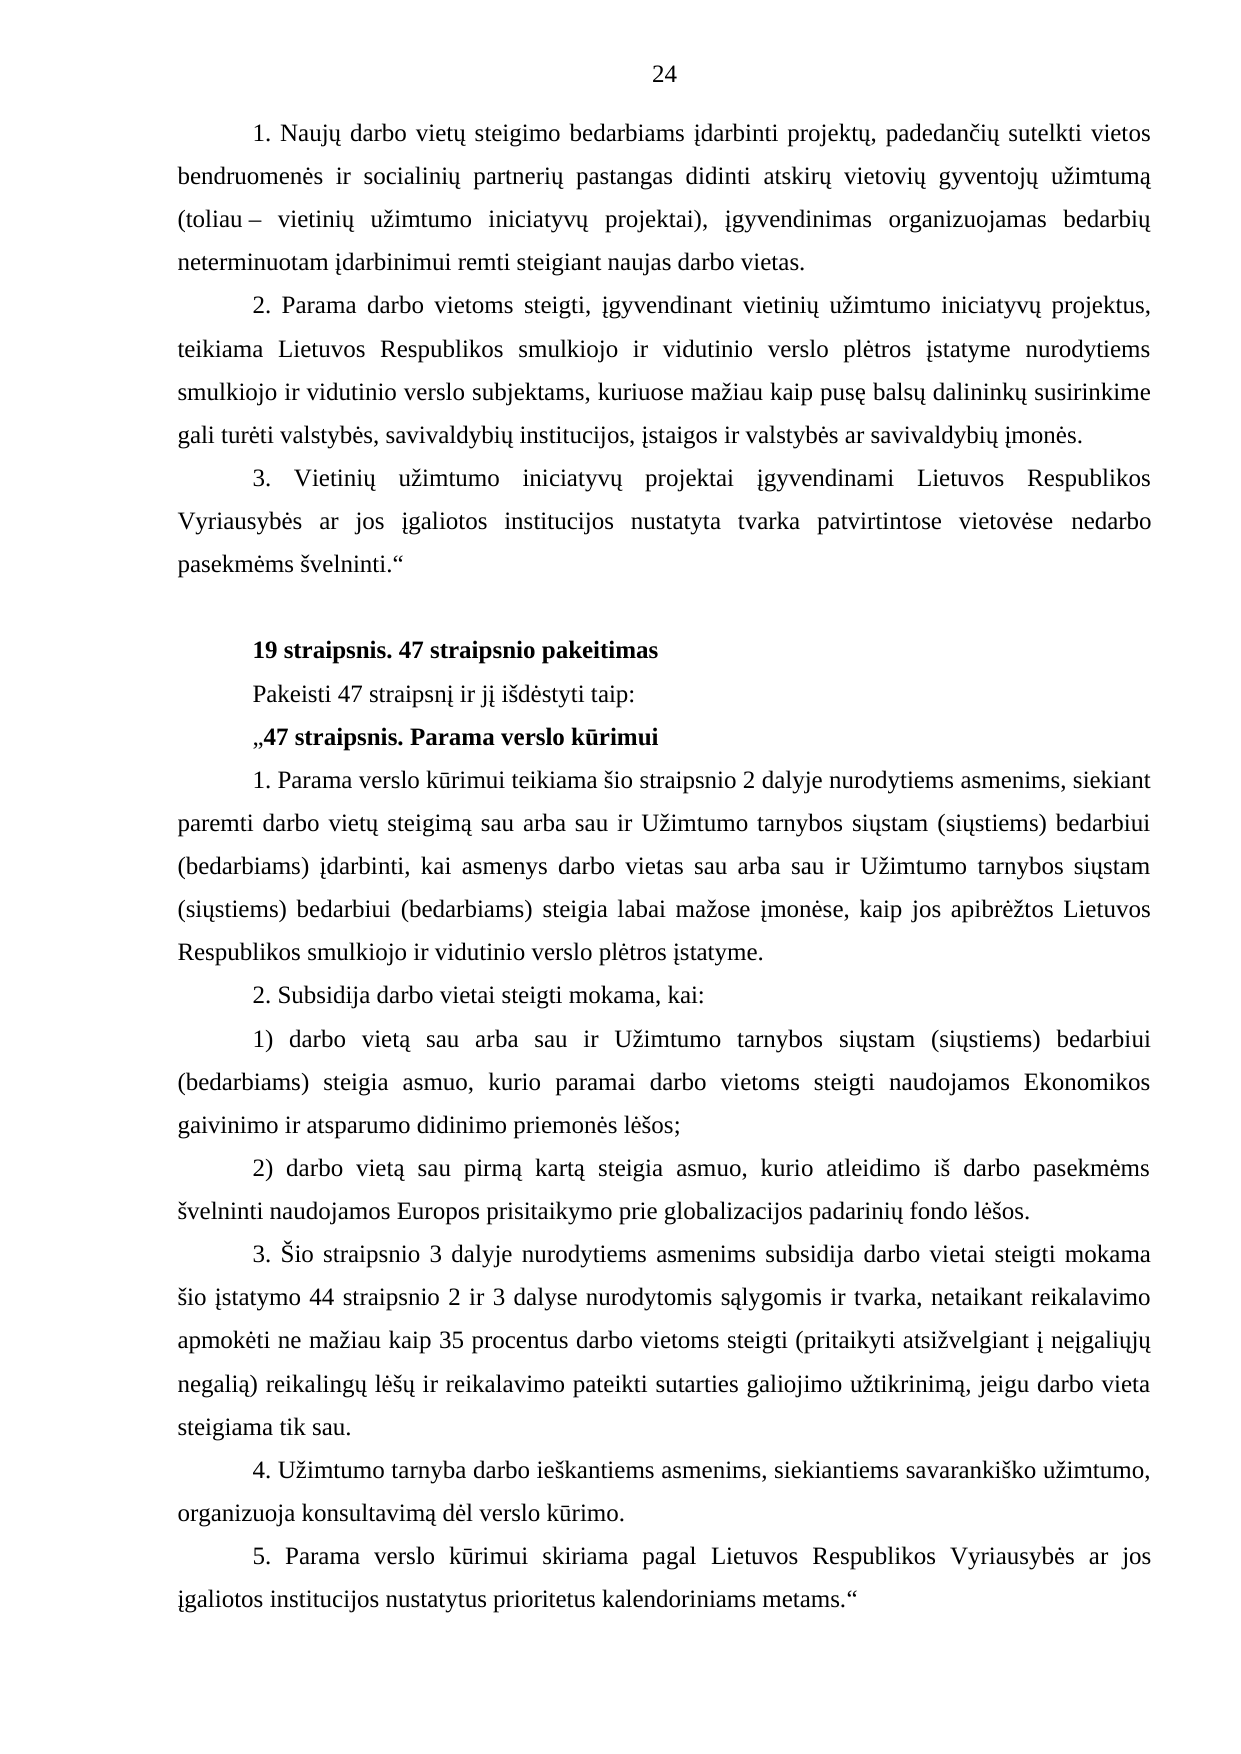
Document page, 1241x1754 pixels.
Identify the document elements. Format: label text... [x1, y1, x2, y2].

text 2. Subsidija darbo vietai steigti mokama, kai: [177, 981, 1152, 1009]
text „47 straipsnis. Parama verslo kūrimui [177, 722, 1152, 751]
text 1. Naujų darbo vietų steigimo bedarbiams įdarbinti projektų, padedančių sutelkti vietos bendruomenės ir socialinių partnerių pastangas didinti atskirų vietovių gyventojų užimtumą (toliau – vietinių užimtumo iniciatyvų projektai), įgyvendinimas organizuojamas bedarbių neterminuotam įdarbinimui remti steigiant naujas darbo vietas. [177, 118, 1152, 276]
text 1) darbo vietą sau arba sau ir Užimtumo tarnybos siųstam (siųstiems) bedarbiui (bedarbiams) steigia asmuo, kurio paramai darbo vietoms steigti naudojamos Ekonomikos gaivinimo ir atsparumo didinimo priemonės lėšos; [177, 1024, 1152, 1139]
text 19 straipsnis. 47 straipsnio pakeitimas [177, 636, 1152, 664]
text 4. Užimtumo tarnyba darbo ieškantiems asmenims, siekiantiems savarankiško užimtumo, organizuoja konsultavimą dėl verslo kūrimo. [177, 1455, 1152, 1527]
text 3. Vietinių užimtumo iniciatyvų projektai įgyvendinami Lietuvos Respublikos Vyriausybės ar jos įgaliotos institucijos nustatyta tvarka patvirtintose vietovėse nedarbo pasekmėms švelninti.“ [177, 463, 1152, 578]
text 5. Parama verslo kūrimui skiriama pagal Lietuvos Respublikos Vyriausybės ar jos įgaliotos institucijos nustatytus prioritetus kalendoriniams metams.“ [177, 1541, 1152, 1613]
text 2) darbo vietą sau pirmą kartą steigia asmuo, kurio atleidimo iš darbo pasekmėms švelninti naudojamos Europos prisitaikymo prie globalizacijos padarinių fondo lėšos. [177, 1153, 1152, 1225]
text Pakeisti 47 straipsnį ir jį išdėstyti taip: [177, 679, 1152, 707]
text 3. Šio straipsnio 3 dalyje nurodytiems asmenims subsidija darbo vietai steigti mokama šio įstatymo 44 straipsnio 2 ir 3 dalyse nurodytomis sąlygomis ir tvarka, netaikant reikalavimo apmokėti ne mažiau kaip 35 procentus darbo vietoms steigti (pritaikyti atsižvelgiant į neįgaliųjų negalią) reikalingų lėšų ir reikalavimo pateikti sutarties galiojimo užtikrinimą, jeigu darbo vieta steigiama tik sau. [177, 1239, 1152, 1441]
text 2. Parama darbo vietoms steigti, įgyvendinant vietinių užimtumo iniciatyvų projektus, teikiama Lietuvos Respublikos smulkiojo ir vidutinio verslo plėtros įstatyme nurodytiems smulkiojo ir vidutinio verslo subjektams, kuriuose mažiau kaip pusę balsų dalininkų susirinkime gali turėti valstybės, savivaldybių institucijos, įstaigos ir valstybės ar savivaldybių įmonės. [177, 291, 1152, 449]
text 1. Parama verslo kūrimui teikiama šio straipsnio 2 dalyje nurodytiems asmenims, siekiant paremti darbo vietų steigimą sau arba sau ir Užimtumo tarnybos siųstam (siųstiems) bedarbiui (bedarbiams) įdarbinti, kai asmenys darbo vietas sau arba sau ir Užimtumo tarnybos siųstam (siųstiems) bedarbiui (bedarbiams) steigia labai mažose įmonėse, kaip jos apibrėžtos Lietuvos Respublikos smulkiojo ir vidutinio verslo plėtros įstatyme. [177, 765, 1152, 966]
